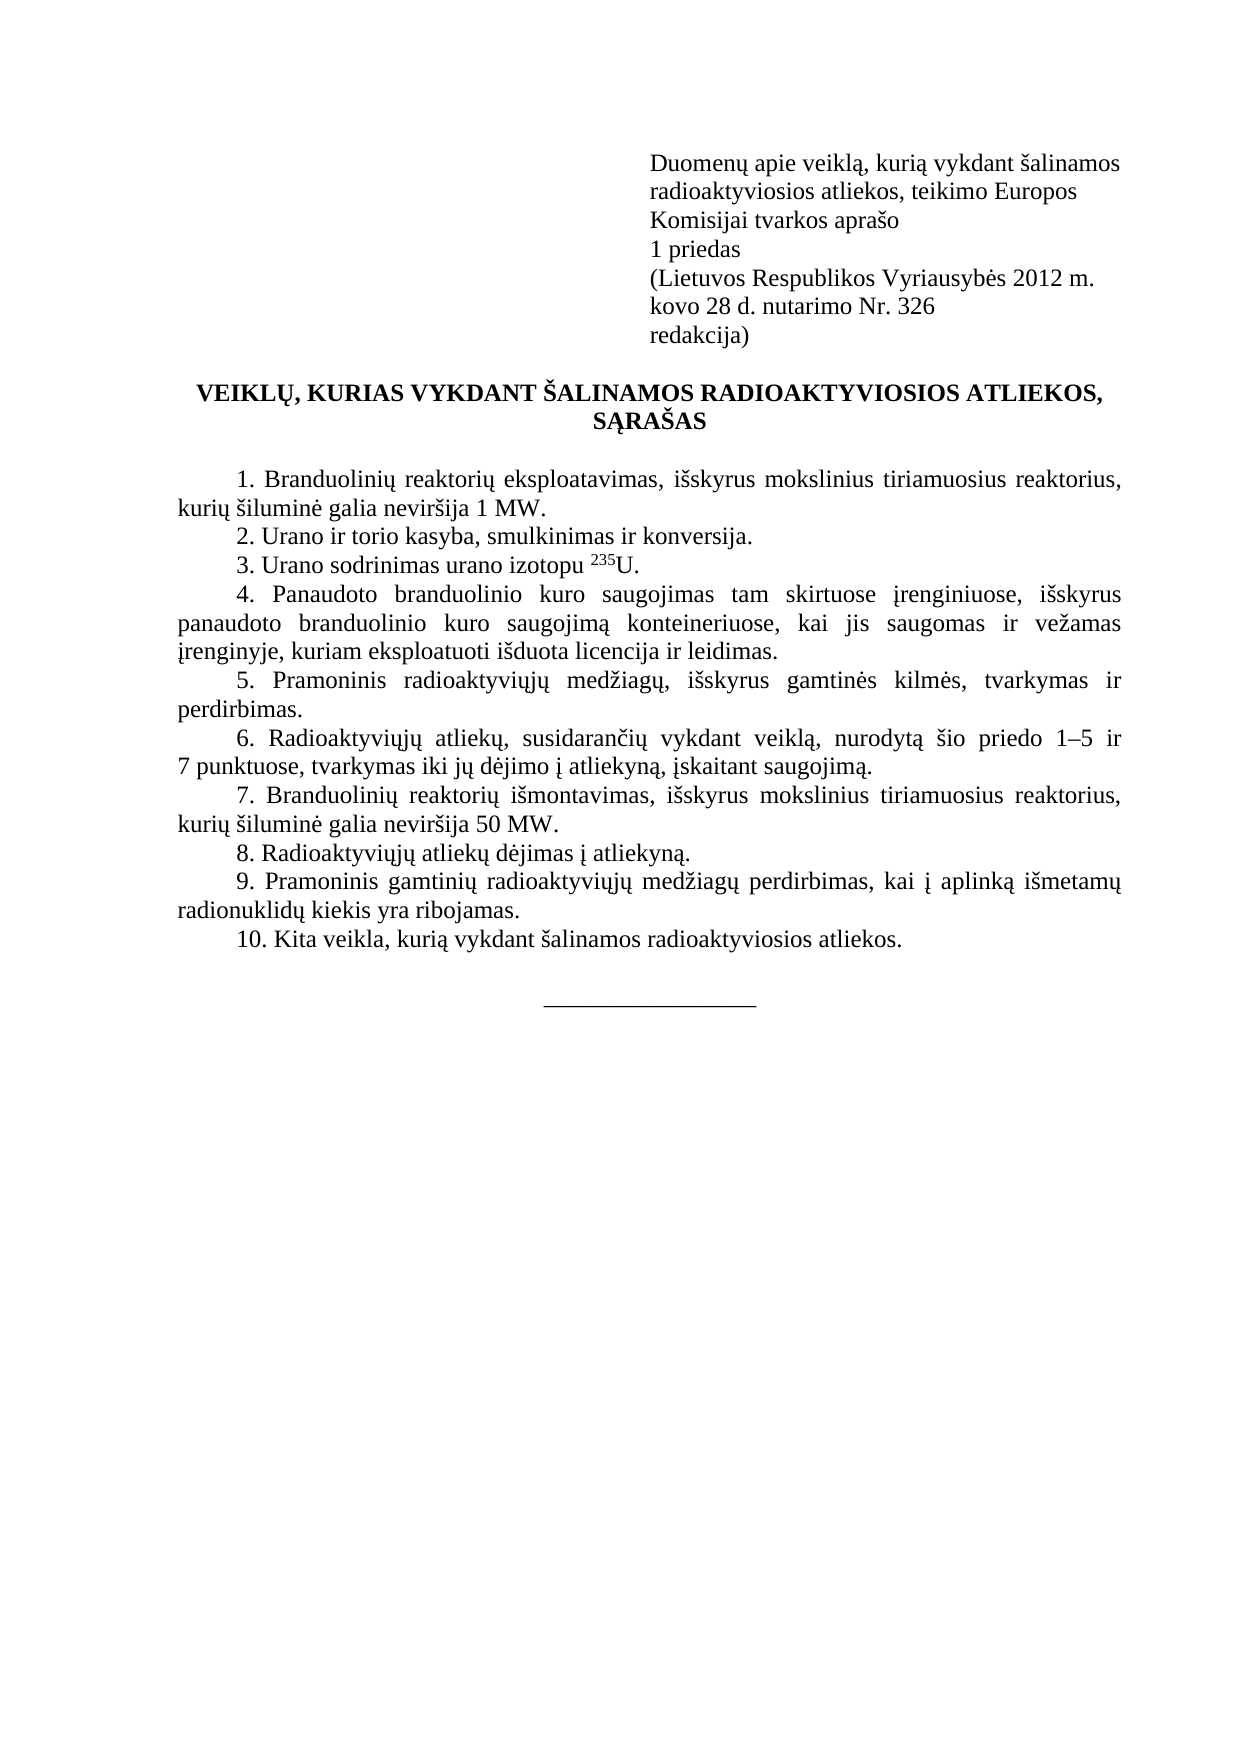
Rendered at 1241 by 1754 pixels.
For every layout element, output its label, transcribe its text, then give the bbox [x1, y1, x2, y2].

text 2. Urano ir torio kasyba, smulkinimas ir konversija. [177, 521, 1122, 550]
text 1. Branduolinių reaktorių eksploatavimas, išskyrus mokslinius tiriamuosius reaktorius, kurių šiluminė galia neviršija 1 MW. [177, 464, 1122, 521]
text Duomenų apie veiklą, kurią vykdant šalinamos radioaktyviosios atliekos, teikimo Europos Komisijai tvarkos aprašo [649, 148, 1122, 234]
text 9. Pramoninis gamtinių radioaktyviųjų medžiagų perdirbimas, kai į aplinką išmetamų radionuklidų kiekis yra ribojamas. [177, 866, 1122, 924]
text 5. Pramoninis radioaktyviųjų medžiagų, išskyrus gamtinės kilmės, tvarkymas ir perdirbimas. [177, 665, 1122, 723]
text 3. Urano sodrinimas urano izotopu 235U. [177, 550, 1122, 579]
text (Lietuvos Respublikos Vyriausybės 2012 m. kovo 28 d. nutarimo Nr. 326 [649, 263, 1122, 320]
text redakcija) [649, 320, 1122, 349]
text VEIKLŲ, KURIAS VYKDANT ŠALINAMOS RADIOAKTYVIOSIOS ATLIEKOS, SĄRAŠAS [177, 378, 1122, 435]
text _________________ [177, 981, 1122, 1010]
text 8. Radioaktyviųjų atliekų dėjimas į atliekyną. [177, 838, 1122, 866]
text 7. Branduolinių reaktorių išmontavimas, išskyrus mokslinius tiriamuosius reaktorius, kurių šiluminė galia neviršija 50 MW. [177, 780, 1122, 838]
text 6. Radioaktyviųjų atliekų, susidarančių vykdant veiklą, nurodytą šio priedo 1–5 ir 7 punktuose, tvarkymas iki jų dėjimo į atliekyną, įskaitant saugojimą. [177, 723, 1122, 780]
text 10. Kita veikla, kurią vykdant šalinamos radioaktyviosios atliekos. [177, 924, 1122, 953]
text 4. Panaudoto branduolinio kuro saugojimas tam skirtuose įrenginiuose, išskyrus panaudoto branduolinio kuro saugojimą konteineriuose, kai jis saugomas ir vežamas įrenginyje, kuriam eksploatuoti išduota licencija ir leidimas. [177, 579, 1122, 665]
text 1 priedas [649, 234, 1122, 263]
